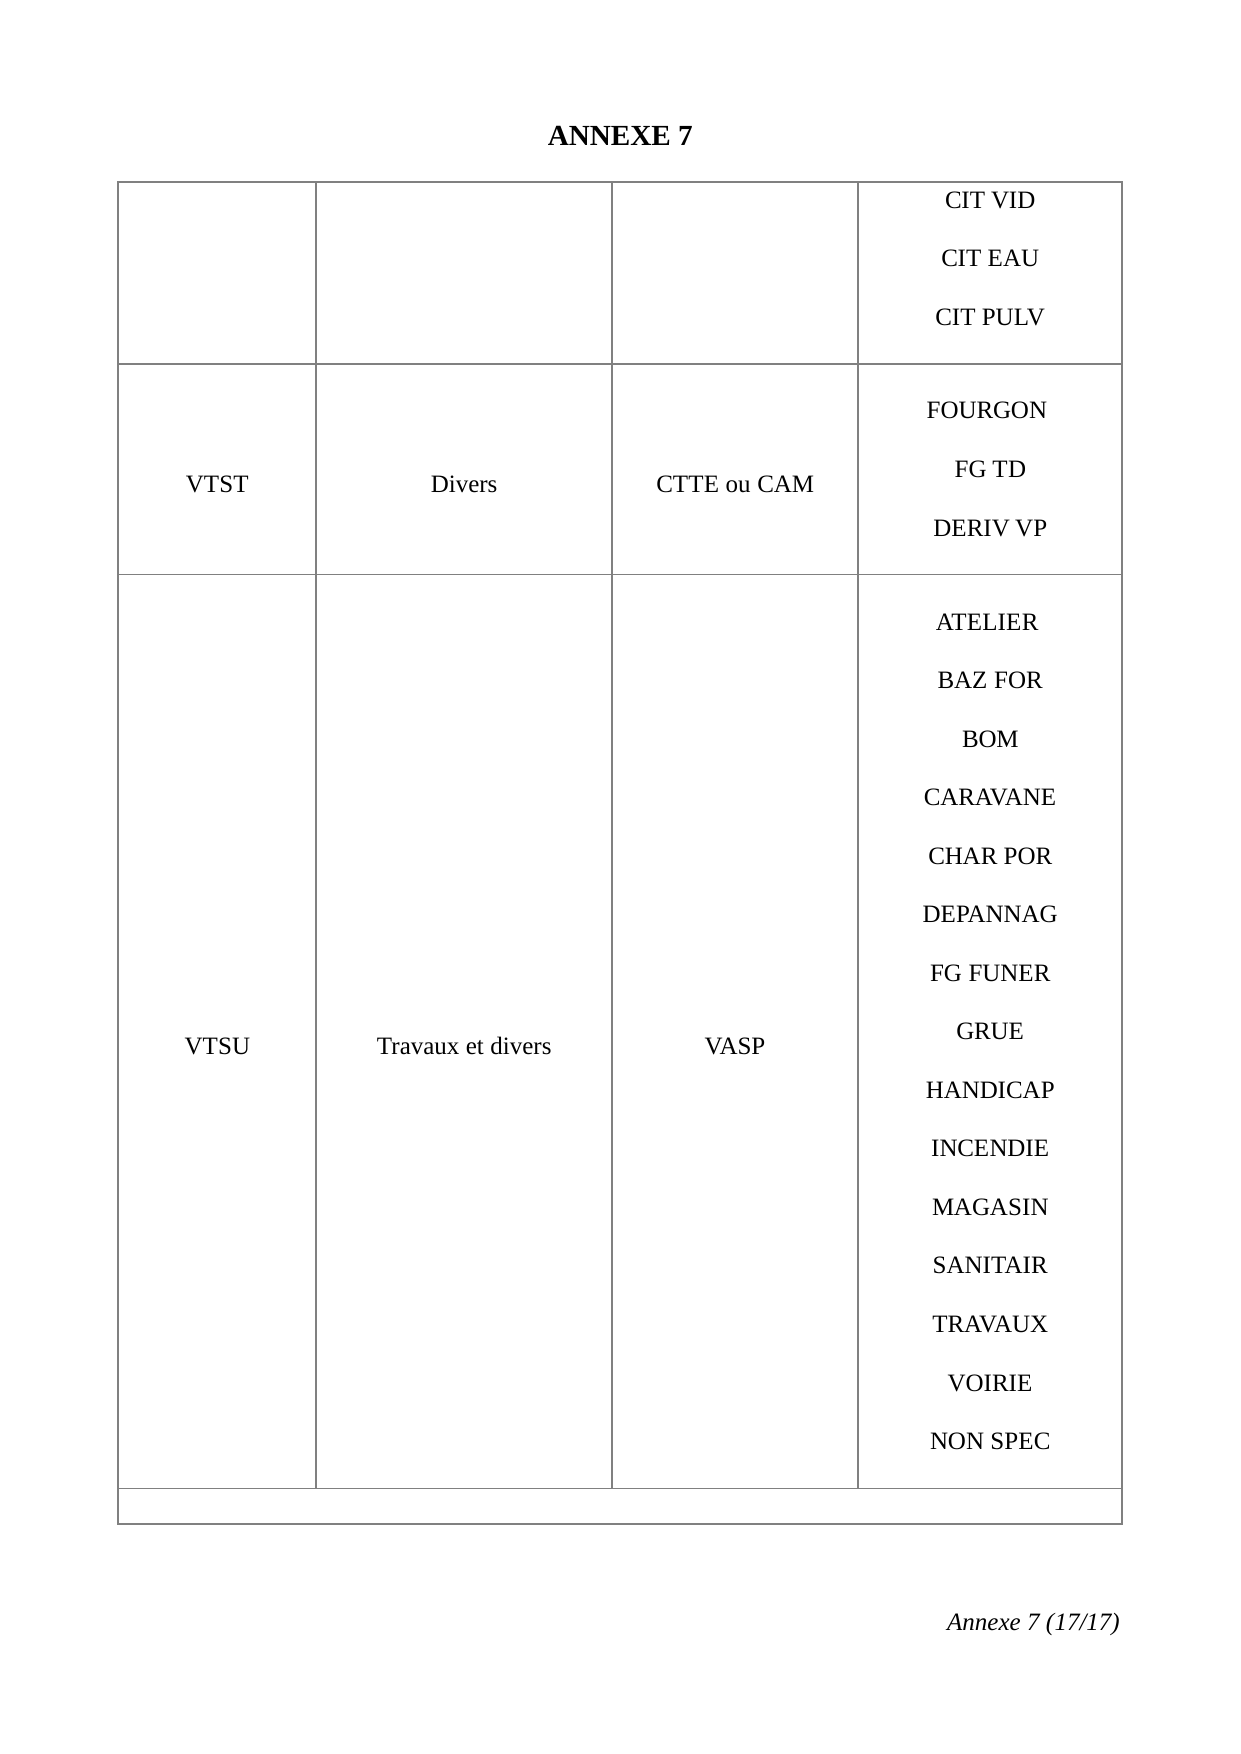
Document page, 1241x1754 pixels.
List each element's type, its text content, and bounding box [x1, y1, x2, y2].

table_cell VTSU [119, 575, 315, 1487]
table_cell VASP [613, 575, 857, 1487]
table_cell ATELIER BAZ FOR BOM CARAVANE CHAR POR DEPANNAG FG FUNER GRUE HANDICAP INCENDIE MAGASIN SANITAIR TRAVAUX VOIRIE NON SPEC [859, 575, 1121, 1487]
table_cell [613, 183, 857, 363]
table_cell VTST [119, 365, 315, 574]
table_cell FOURGON FG TD DERIV VP [859, 365, 1121, 574]
table_cell Divers [317, 365, 611, 574]
table_cell [119, 183, 315, 363]
table_cell CIT VID CIT EAU CIT PULV [859, 183, 1121, 363]
table_cell [317, 183, 611, 363]
table_cell CTTE ou CAM [613, 365, 857, 574]
table_cell [119, 1489, 1121, 1523]
table_cell Travaux et divers [317, 575, 611, 1487]
